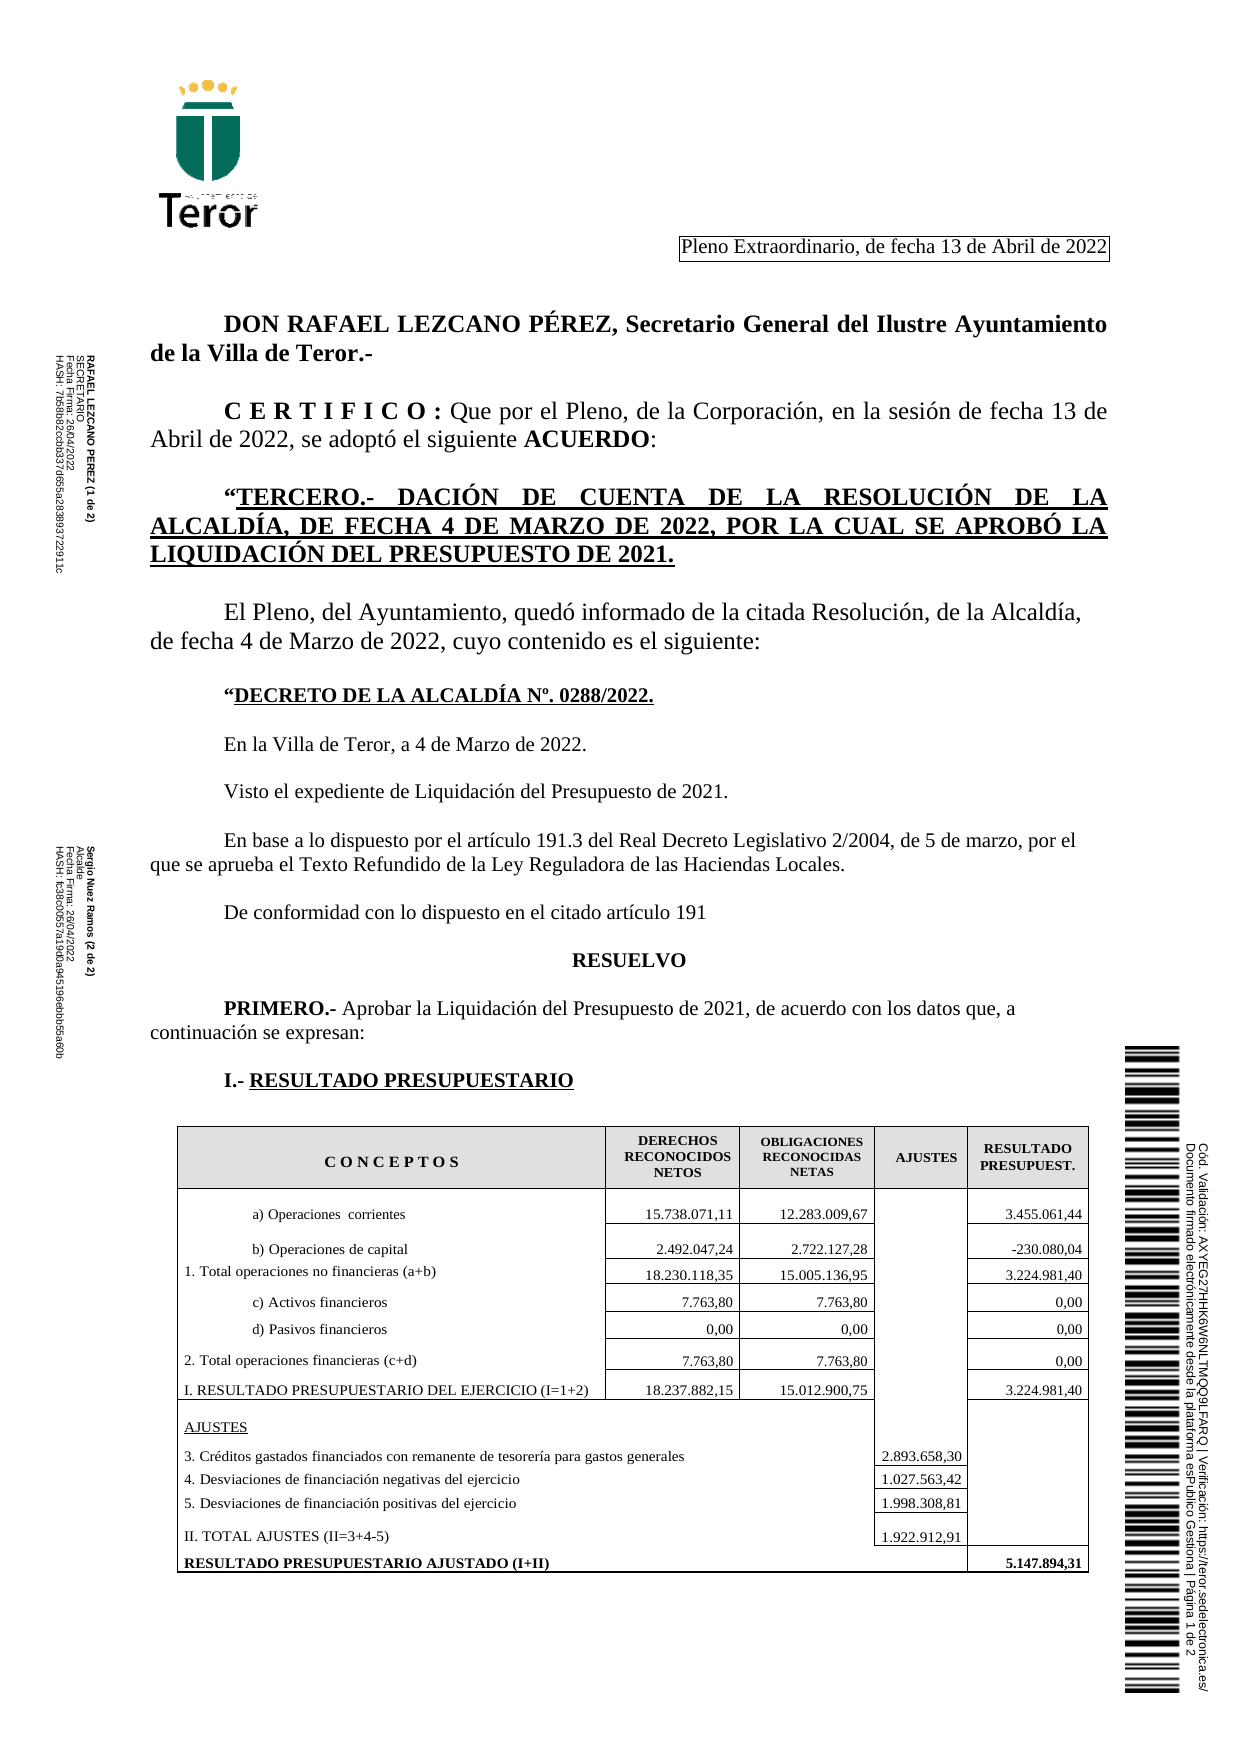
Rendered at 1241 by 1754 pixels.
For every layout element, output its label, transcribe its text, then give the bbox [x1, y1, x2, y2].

table_header RESULTADO PRESUPUEST. [968, 1127, 1088, 1188]
table_cell 1.027.563,42 [875, 1466, 967, 1488]
text PRIMERO.- Aprobar la Liquidación del Presupuesto de 2021, de acuerdo con los datos que, a continuación se expresan: [150, 996, 1106, 1044]
text C E R T I F I C O : Que por el Pleno, de la Corporación, en la sesión de fecha 13 de Abril de 2022, se adoptó el siguiente ACUERDO: [150, 396, 1108, 453]
table_cell 7.763,80 [606, 1284, 739, 1311]
picture [212, 116, 240, 181]
text RAFAEL LEZCANO PEREZ (1 de 2) SECRETARIO [76, 356, 96, 526]
table_cell 1.998.308,81 [875, 1489, 967, 1511]
table_header AJUSTES [875, 1127, 967, 1188]
table_cell Operaciones corrientes Operaciones de capital Total operaciones no financieras (a+b) Activos financieros Pasivos financieros Total operaciones financieras (c+d) I. RESULTADO PRESUPUESTARIO DEL EJERCICIO (I=1+2) [178, 1189, 605, 1399]
table_cell 0,00 [968, 1284, 1088, 1311]
table_cell 7.763,80 [740, 1339, 874, 1369]
text Visto el expediente de Liquidación del Presupuesto de 2021. [224, 779, 1240, 803]
table_cell -230.080,04 [968, 1224, 1088, 1257]
subtitle RESUELVO [569, 948, 689, 972]
subtitle [1184, 1068, 1240, 1092]
subtitle “TERCERO.- DACIÓN DE CUENTA DE LA RESOLUCIÓN DE LA ALCALDÍA, DE FECHA 4 DE MARZO DE 2022, POR LA CUAL SE APROBÓ LA LIQUIDACIÓN DEL PRESUPUESTO DE 2021. [150, 482, 1109, 568]
subtitle “DECRETO DE LA ALCALDÍA Nº. 0288/2022. [224, 683, 1240, 707]
text Sergio Nuez Ramos (2 de 2) Alcalde [76, 846, 96, 980]
text De conformidad con lo dispuesto en el citado artículo 191 [224, 900, 1240, 924]
table_cell 3.224.981,40 [968, 1370, 1088, 1399]
table_cell 7.763,80 [740, 1284, 874, 1311]
picture [176, 116, 204, 181]
table_cell 0,00 [968, 1339, 1088, 1369]
text HASH: 7b58b82ccbb337d655a283893722911c [54, 356, 66, 710]
picture [1125, 1046, 1184, 1693]
table_cell 3.455.061,44 [968, 1189, 1088, 1223]
table_cell 0,00 [606, 1312, 739, 1337]
table_cell 1.922.912,91 [875, 1513, 967, 1545]
table_cell 2.492.047,24 [606, 1224, 739, 1257]
picture [158, 193, 258, 228]
subtitle DON RAFAEL LEZCANO PÉREZ, Secretario General del Ilustre Ayuntamiento de la Villa de Teror.- [150, 309, 1109, 367]
text Fecha Firma: 26/04/2022 [66, 846, 76, 1201]
table_header DERECHOS RECONOCIDOS NETOS [606, 1127, 739, 1188]
text En la Villa de Teror, a 4 de Marzo de 2022. [224, 732, 1240, 756]
table_header OBLIGACIONES RECONOCIDAS NETAS [740, 1127, 874, 1188]
table_cell [968, 1400, 1088, 1545]
text HASH: fc38c00557a19d0a945196ebbb55a60b [54, 846, 66, 1201]
table_cell 7.763,80 [606, 1339, 739, 1369]
picture [178, 80, 237, 109]
table_cell 15.012.900,75 [740, 1370, 874, 1399]
text Cód. Validación: AXYEG27HHK6W6NLTMQQ9LFARQ | Verificación: https://teror.sedelectronica.es/ Documento firmado electrónicamente desde la plataforma esPublico Gestiona | Página 1 de 2 [1185, 1143, 1210, 1693]
table_cell 2.893.658,30 [875, 1189, 967, 1464]
table_cell 3.224.981,40 [968, 1259, 1088, 1283]
table_cell 15.005.136,95 [740, 1259, 874, 1283]
subtitle El Pleno, del Ayuntamiento, quedó informado de la citada Resolución, de la Alcaldía, de fecha 4 de Marzo de 2022, cuyo contenido es el siguiente: [150, 597, 1106, 654]
table_header C O N C E P T O S [178, 1127, 605, 1188]
table_cell RESULTADO PRESUPUESTARIO AJUSTADO (I+II) [178, 1545, 967, 1571]
table_cell 15.738.071,11 [606, 1189, 739, 1223]
text Fecha Firma: 26/04/2022 [66, 356, 76, 710]
text En base a lo dispuesto por el artículo 191.3 del Real Decreto Legislativo 2/2004, de 5 de marzo, por el que se aprueba el Texto Refundido de la Ley Reguladora de las Haciendas Locales. [150, 828, 1106, 876]
table_cell 18.230.118,35 [606, 1259, 739, 1283]
table_cell 0,00 [968, 1312, 1088, 1337]
table_cell 12.283.009,67 [740, 1189, 874, 1223]
table_cell 0,00 [740, 1312, 874, 1337]
table_cell 2.722.127,28 [740, 1224, 874, 1257]
table_cell 5.147.894,31 [968, 1546, 1088, 1571]
table_cell 18.237.882,15 [606, 1370, 739, 1399]
table_cell AJUSTES Créditos gastados financiados con remanente de tesorería para gastos generales Desviaciones de financiación negativas del ejercicio Desviaciones de financiación positivas del ejercicio II. TOTAL AJUSTES (II=3+4-5) [178, 1400, 874, 1545]
subtitle I.- RESULTADO PRESUPUESTARIO [224, 1068, 1125, 1092]
